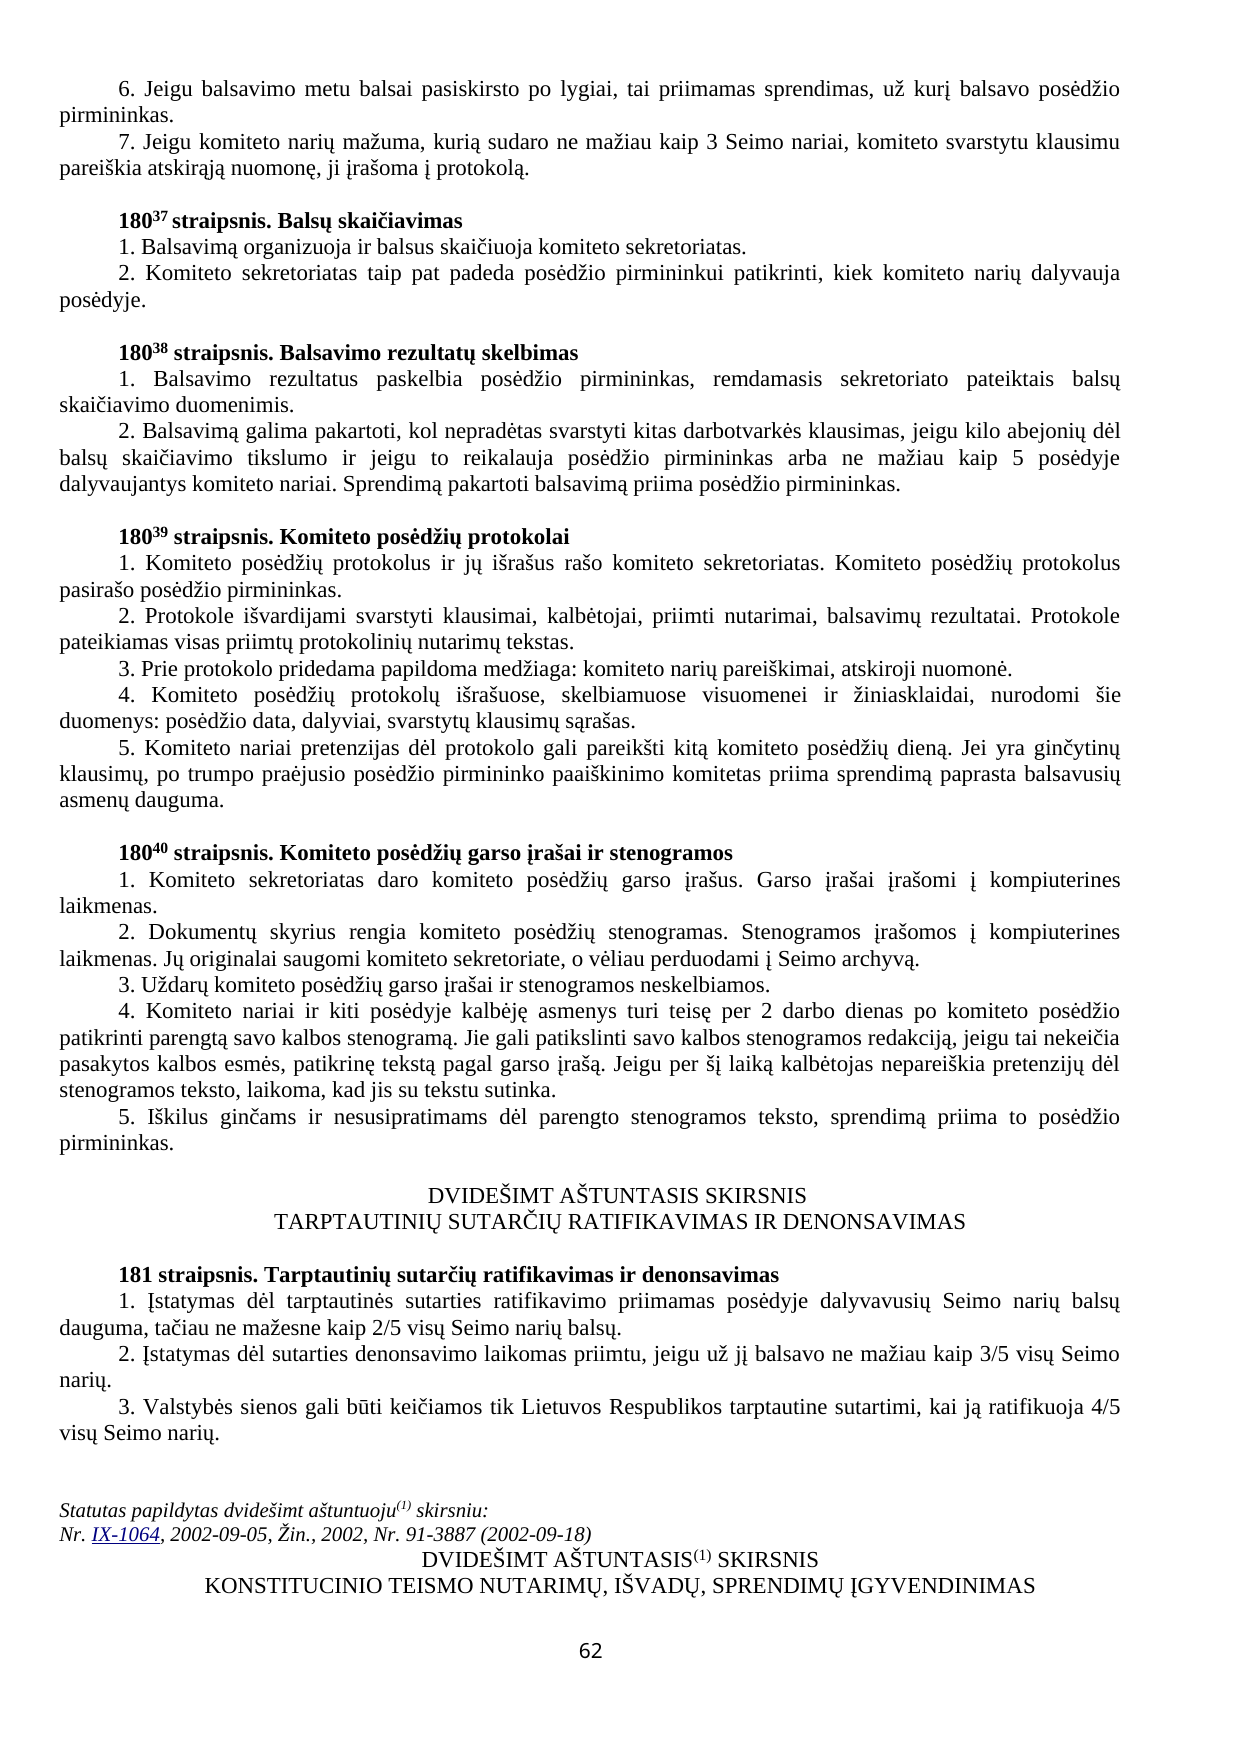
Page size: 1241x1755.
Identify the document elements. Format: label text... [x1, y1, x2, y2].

text 3. Prie protokolo pridedama papildoma medžiaga: komiteto narių pareiškimai, atskiroji nuomonė. [59, 655, 1122, 681]
text 1. Balsavimo rezultatus paskelbia posėdžio pirmininkas, remdamasis sekretoriato pateiktais balsų skaičiavimo duomenimis. [59, 365, 1122, 418]
text 2. Protokole išvardijami svarstyti klausimai, kalbėtojai, priimti nutarimai, balsavimų rezultatai. Protokole pateikiamas visas priimtų protokolinių nutarimų tekstas. [59, 602, 1122, 655]
text DVIDEŠIMT AŠTUNTASIS(1) SKIRSNIS [59, 1546, 1122, 1573]
text KONSTITUCINIO TEISMO NUTARIMŲ, IŠVADŲ, SPRENDIMŲ ĮGYVENDINIMAS [59, 1573, 1122, 1599]
text 1. Įstatymas dėl tarptautinės sutarties ratifikavimo priimamas posėdyje dalyvavusių Seimo narių balsų dauguma, tačiau ne mažesne kaip 2/5 visų Seimo narių balsų. [59, 1287, 1122, 1340]
text 2. Įstatymas dėl sutarties denonsavimo laikomas priimtu, jeigu už jį balsavo ne mažiau kaip 3/5 visų Seimo narių. [59, 1340, 1122, 1393]
text 1. Komiteto sekretoriatas daro komiteto posėdžių garso įrašus. Garso įrašai įrašomi į kompiuterines laikmenas. [59, 866, 1122, 918]
text Nr. IX-1064, 2002-09-05, Žin., 2002, Nr. 91-3887 (2002-09-18) [59, 1522, 1122, 1546]
text 6. Jeigu balsavimo metu balsai pasiskirsto po lygiai, tai priimamas sprendimas, už kurį balsavo posėdžio pirmininkas. [59, 75, 1122, 128]
text 2. Komiteto sekretoriatas taip pat padeda posėdžio pirmininkui patikrinti, kiek komiteto narių dalyvauja posėdyje. [59, 259, 1122, 312]
text 4. Komiteto posėdžių protokolų išrašuose, skelbiamuose visuomenei ir žiniasklaidai, nurodomi šie duomenys: posėdžio data, dalyviai, svarstytų klausimų sąrašas. [59, 681, 1122, 734]
text TARPTAUTINIŲ SUTARČIŲ RATIFIKAVIMAS IR DENONSAVIMAS [59, 1208, 1122, 1234]
text 5. Komiteto nariai pretenzijas dėl protokolo gali pareikšti kitą komiteto posėdžių dieną. Jei yra ginčytinų klausimų, po trumpo praėjusio posėdžio pirmininko paaiškinimo komitetas priima sprendimą paprasta balsavusių asmenų dauguma. [59, 734, 1122, 813]
text 181 straipsnis. Tarptautinių sutarčių ratifikavimas ir denonsavimas [59, 1261, 1122, 1287]
text 4. Komiteto nariai ir kiti posėdyje kalbėję asmenys turi teisę per 2 darbo dienas po komiteto posėdžio patikrinti parengtą savo kalbos stenogramą. Jie gali patikslinti savo kalbos stenogramos redakciją, jeigu tai nekeičia pasakytos kalbos esmės, patikrinę tekstą pagal garso įrašą. Jeigu per šį laiką kalbėtojas nepareiškia pretenzijų dėl stenogramos teksto, laikoma, kad jis su tekstu sutinka. [59, 997, 1122, 1103]
text 3. Valstybės sienos gali būti keičiamos tik Lietuvos Respublikos tarptautine sutartimi, kai ją ratifikuoja 4/5 visų Seimo narių. [59, 1393, 1122, 1445]
text 1. Komiteto posėdžių protokolus ir jų išrašus rašo komiteto sekretoriatas. Komiteto posėdžių protokolus pasirašo posėdžio pirmininkas. [59, 549, 1122, 602]
text 18040 straipsnis. Komiteto posėdžių garso įrašai ir stenogramos [59, 839, 1122, 866]
text 1. Balsavimą organizuoja ir balsus skaičiuoja komiteto sekretoriatas. [59, 233, 1122, 259]
text 18039 straipsnis. Komiteto posėdžių protokolai [59, 523, 1122, 549]
text DVIDEŠIMT AŠTUNTASIS SKIRSNIS [59, 1182, 1122, 1208]
text 5. Iškilus ginčams ir nesusipratimams dėl parengto stenogramos teksto, sprendimą priima to posėdžio pirmininkas. [59, 1103, 1122, 1156]
text 2. Dokumentų skyrius rengia komiteto posėdžių stenogramas. Stenogramos įrašomos į kompiuterines laikmenas. Jų originalai saugomi komiteto sekretoriate, o vėliau perduodami į Seimo archyvą. [59, 918, 1122, 971]
text 3. Uždarų komiteto posėdžių garso įrašai ir stenogramos neskelbiamos. [59, 971, 1122, 997]
text 7. Jeigu komiteto narių mažuma, kurią sudaro ne mažiau kaip 3 Seimo nariai, komiteto svarstytu klausimu pareiškia atskirąją nuomonę, ji įrašoma į protokolą. [59, 128, 1122, 180]
text Statutas papildytas dvidešimt aštuntuoju(1) skirsniu: [59, 1498, 1122, 1522]
text 2. Balsavimą galima pakartoti, kol nepradėtas svarstyti kitas darbotvarkės klausimas, jeigu kilo abejonių dėl balsų skaičiavimo tikslumo ir jeigu to reikalauja posėdžio pirmininkas arba ne mažiau kaip 5 posėdyje dalyvaujantys komiteto nariai. Sprendimą pakartoti balsavimą priima posėdžio pirmininkas. [59, 418, 1122, 497]
text 18038 straipsnis. Balsavimo rezultatų skelbimas [59, 338, 1122, 365]
text 18037 straipsnis. Balsų skaičiavimas [59, 207, 1122, 233]
